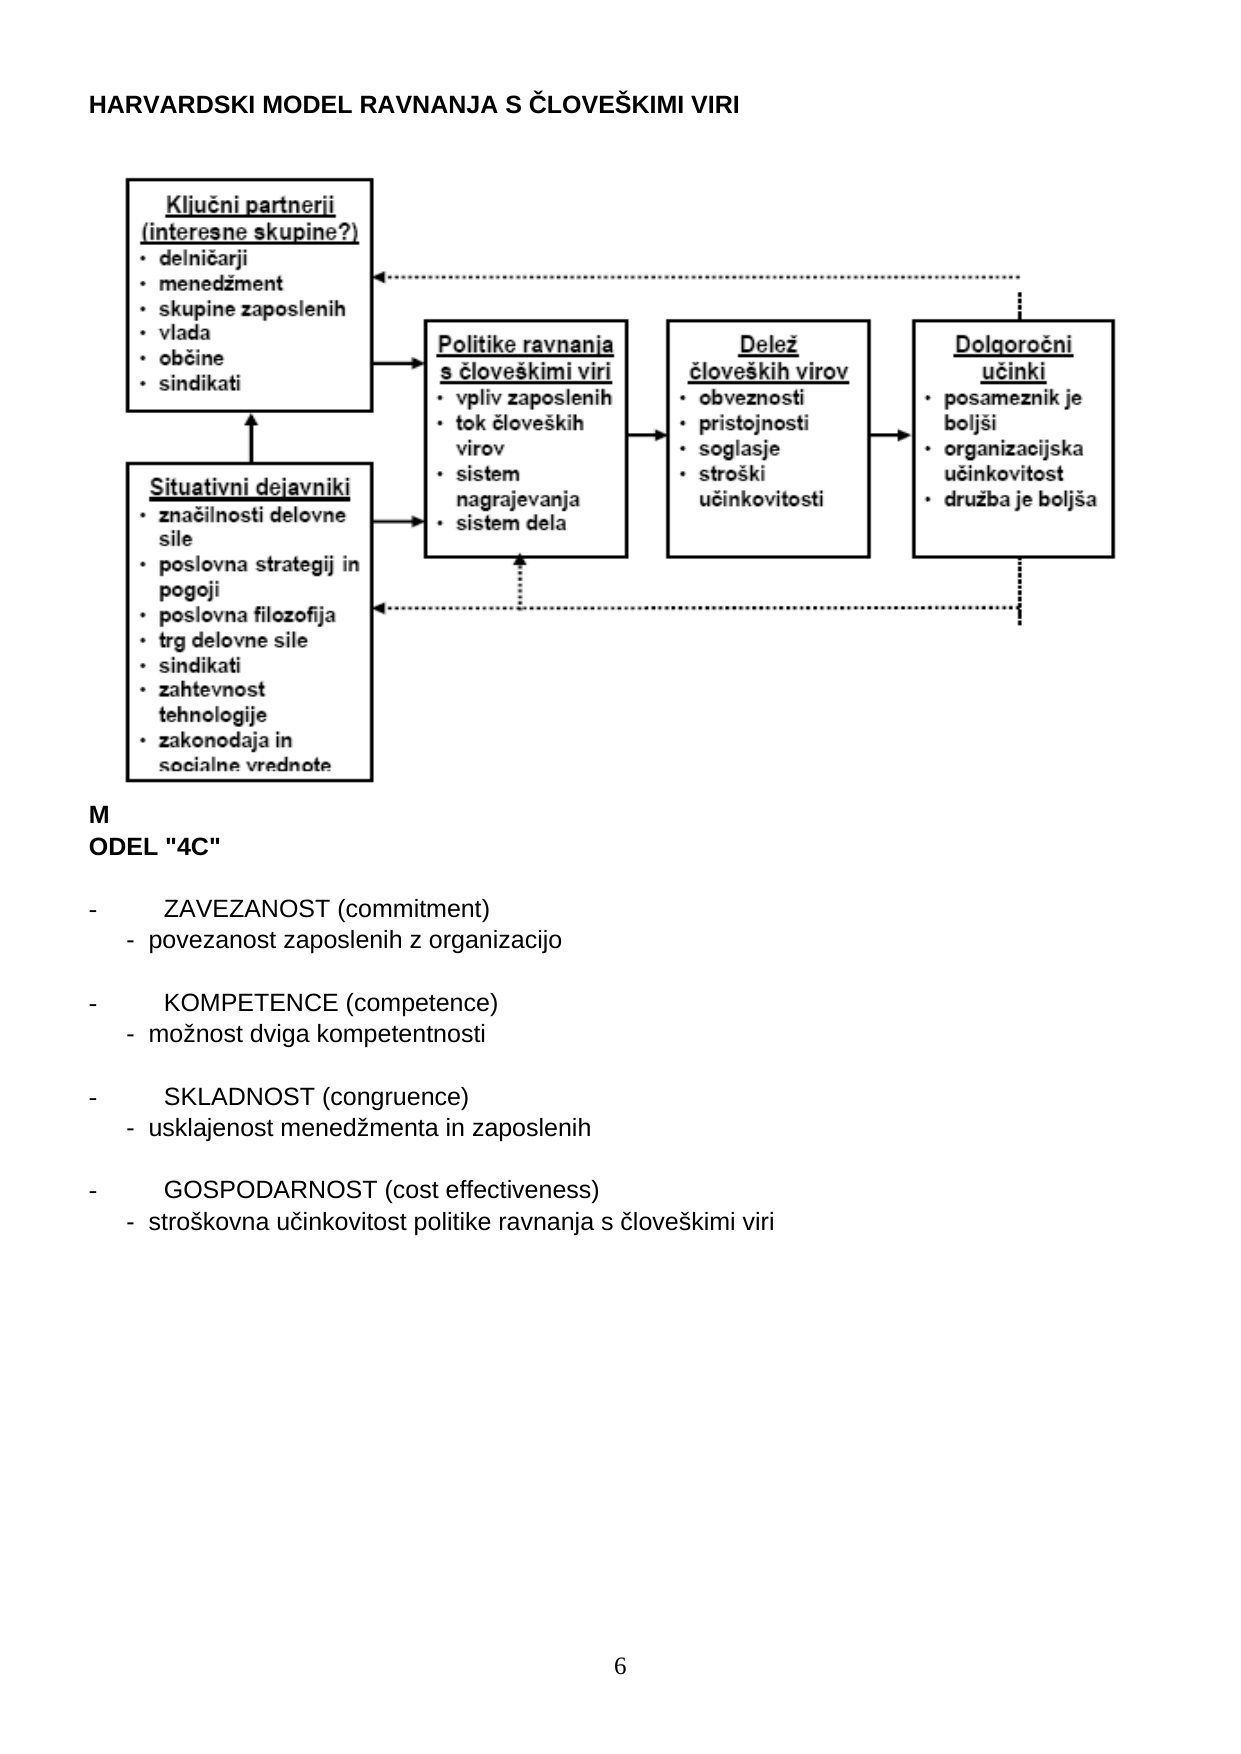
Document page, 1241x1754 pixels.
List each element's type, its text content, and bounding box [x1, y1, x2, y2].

text HARVARDSKI MODEL RAVNANJA S ČLOVEŠKIMI VIRI [89, 89, 1152, 120]
list GOSPODARNOST (cost effectiveness) - stroškovna učinkovitost politike ravnanja s človeškimi viri [89, 1174, 1152, 1236]
list ZAVEZANOST (commitment) - povezanost zaposlenih z organizacijo [89, 892, 1152, 955]
picture [118, 165, 1122, 800]
text MODEL "4C" [89, 245, 1152, 861]
list SKLADNOST (congruence) - usklajenost menedžmenta in zaposlenih [89, 1080, 1152, 1142]
list KOMPETENCE (competence) - možnost dviga kompetentnosti [89, 986, 1152, 1049]
